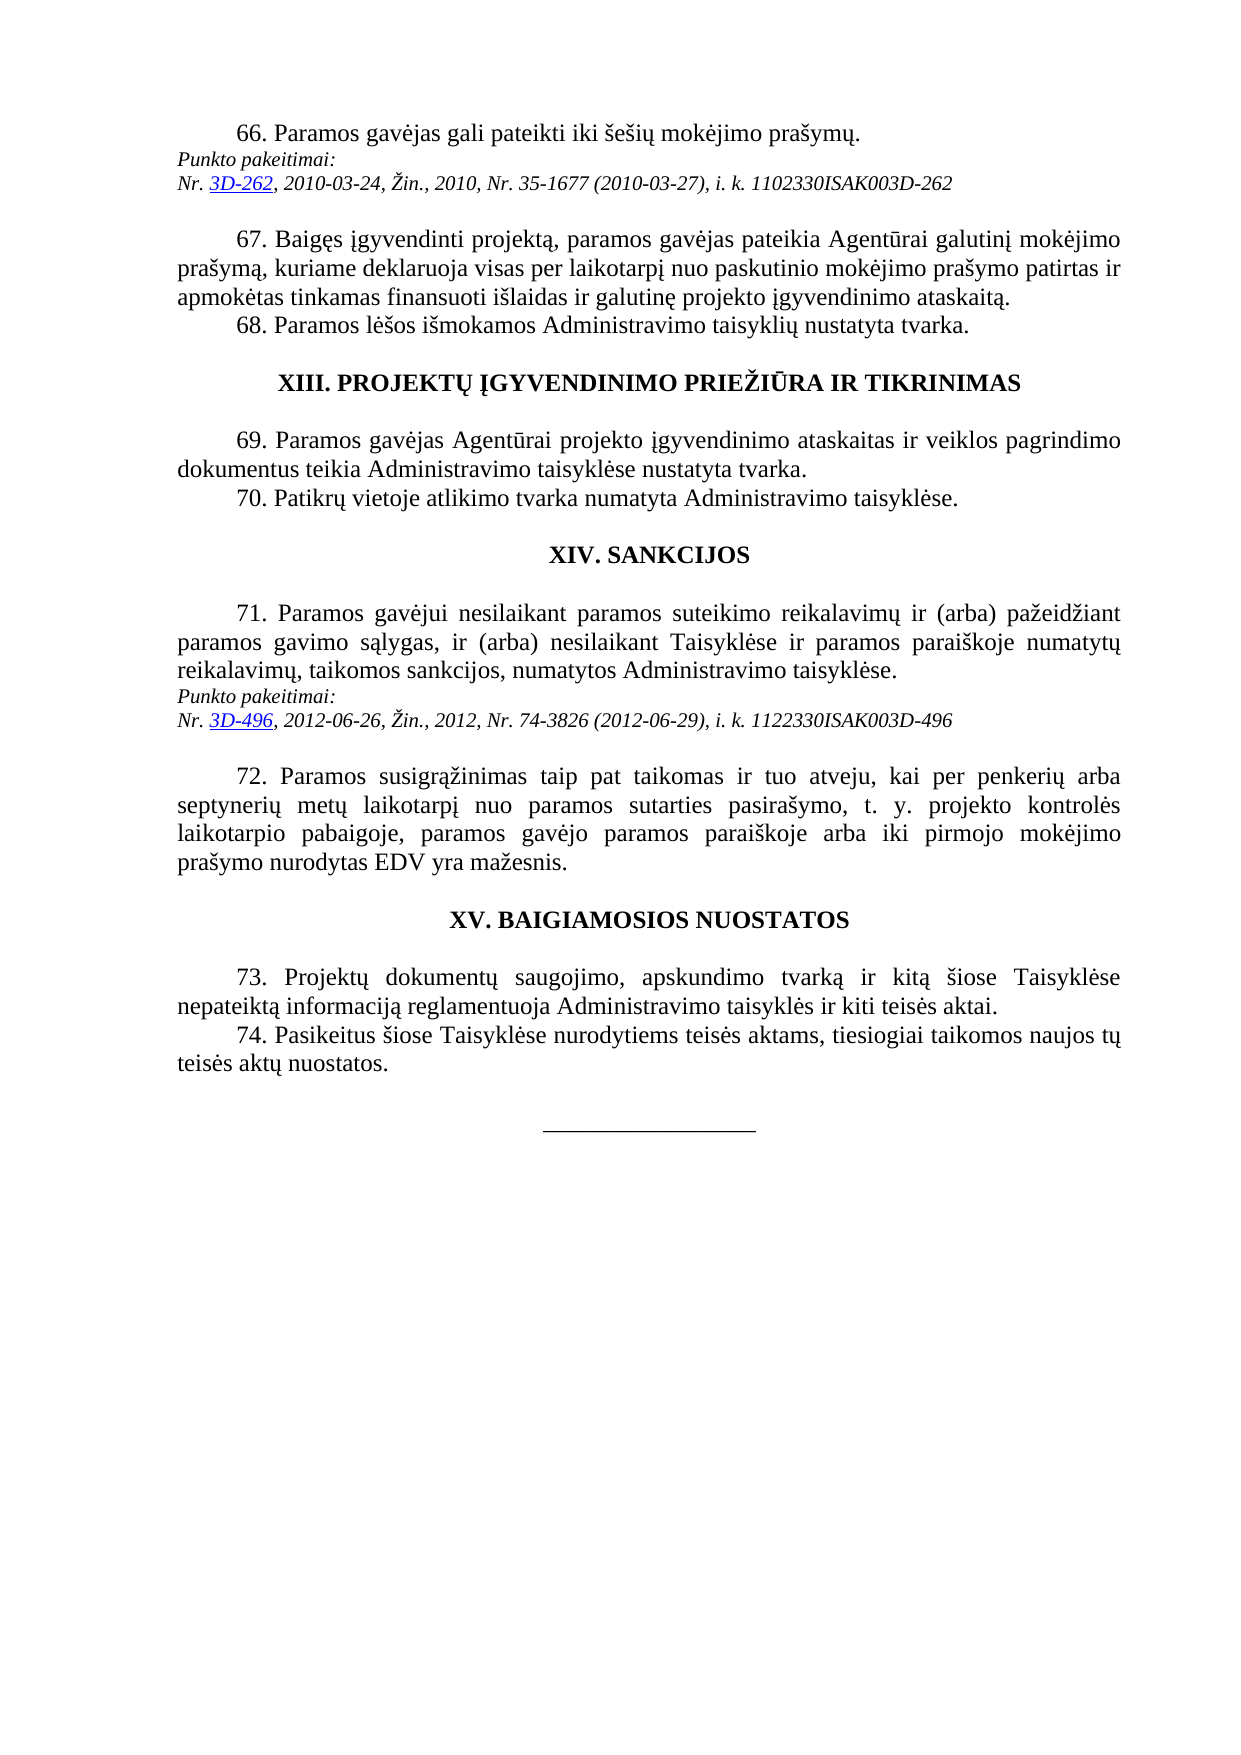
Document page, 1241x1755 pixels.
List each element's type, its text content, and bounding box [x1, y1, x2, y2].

text Nr. 3D-496, 2012-06-26, Žin., 2012, Nr. 74-3826 (2012-06-29), i. k. 1122330ISAK003D-496 [177, 708, 1122, 732]
text 69. Paramos gavėjas Agentūrai projekto įgyvendinimo ataskaitas ir veiklos pagrindimo dokumentus teikia Administravimo taisyklėse nustatyta tvarka. [177, 425, 1122, 483]
text 68. Paramos lėšos išmokamos Administravimo taisyklių nustatyta tvarka. [177, 310, 1122, 339]
text XV. BAIGIAMOSIOS NUOSTATOS [177, 905, 1122, 933]
text 66. Paramos gavėjas gali pateikti iki šešių mokėjimo prašymų. [177, 118, 1122, 147]
text XIV. SANKCIJOS [177, 540, 1122, 569]
text XIII. PROJEKTŲ ĮGYVENDINIMO PRIEŽIŪRA IR TIKRINIMAS [177, 368, 1122, 397]
text Nr. 3D-262, 2010-03-24, Žin., 2010, Nr. 35-1677 (2010-03-27), i. k. 1102330ISAK003D-262 [177, 171, 1122, 195]
text 72. Paramos susigrąžinimas taip pat taikomas ir tuo atveju, kai per penkerių arba septynerių metų laikotarpį nuo paramos sutarties pasirašymo, t. y. projekto kontrolės laikotarpio pabaigoje, paramos gavėjo paramos paraiškoje arba iki pirmojo mokėjimo prašymo nurodytas EDV yra mažesnis. [177, 761, 1122, 876]
text Punkto pakeitimai: [177, 684, 1122, 708]
text Punkto pakeitimai: [177, 147, 1122, 171]
text 73. Projektų dokumentų saugojimo, apskundimo tvarką ir kitą šiose Taisyklėse nepateiktą informaciją reglamentuoja Administravimo taisyklės ir kiti teisės aktai. [177, 962, 1122, 1020]
text 67. Baigęs įgyvendinti projektą, paramos gavėjas pateikia Agentūrai galutinį mokėjimo prašymą, kuriame deklaruoja visas per laikotarpį nuo paskutinio mokėjimo prašymo patirtas ir apmokėtas tinkamas finansuoti išlaidas ir galutinę projekto įgyvendinimo ataskaitą. [177, 224, 1122, 310]
text 74. Pasikeitus šiose Taisyklėse nurodytiems teisės aktams, tiesiogiai taikomos naujos tų teisės aktų nuostatos. [177, 1020, 1122, 1077]
text 71. Paramos gavėjui nesilaikant paramos suteikimo reikalavimų ir (arba) pažeidžiant paramos gavimo sąlygas, ir (arba) nesilaikant Taisyklėse ir paramos paraiškoje numatytų reikalavimų, taikomos sankcijos, numatytos Administravimo taisyklėse. [177, 598, 1122, 684]
text 70. Patikrų vietoje atlikimo tvarka numatyta Administravimo taisyklėse. [177, 483, 1122, 512]
text _________________ [177, 1106, 1122, 1135]
